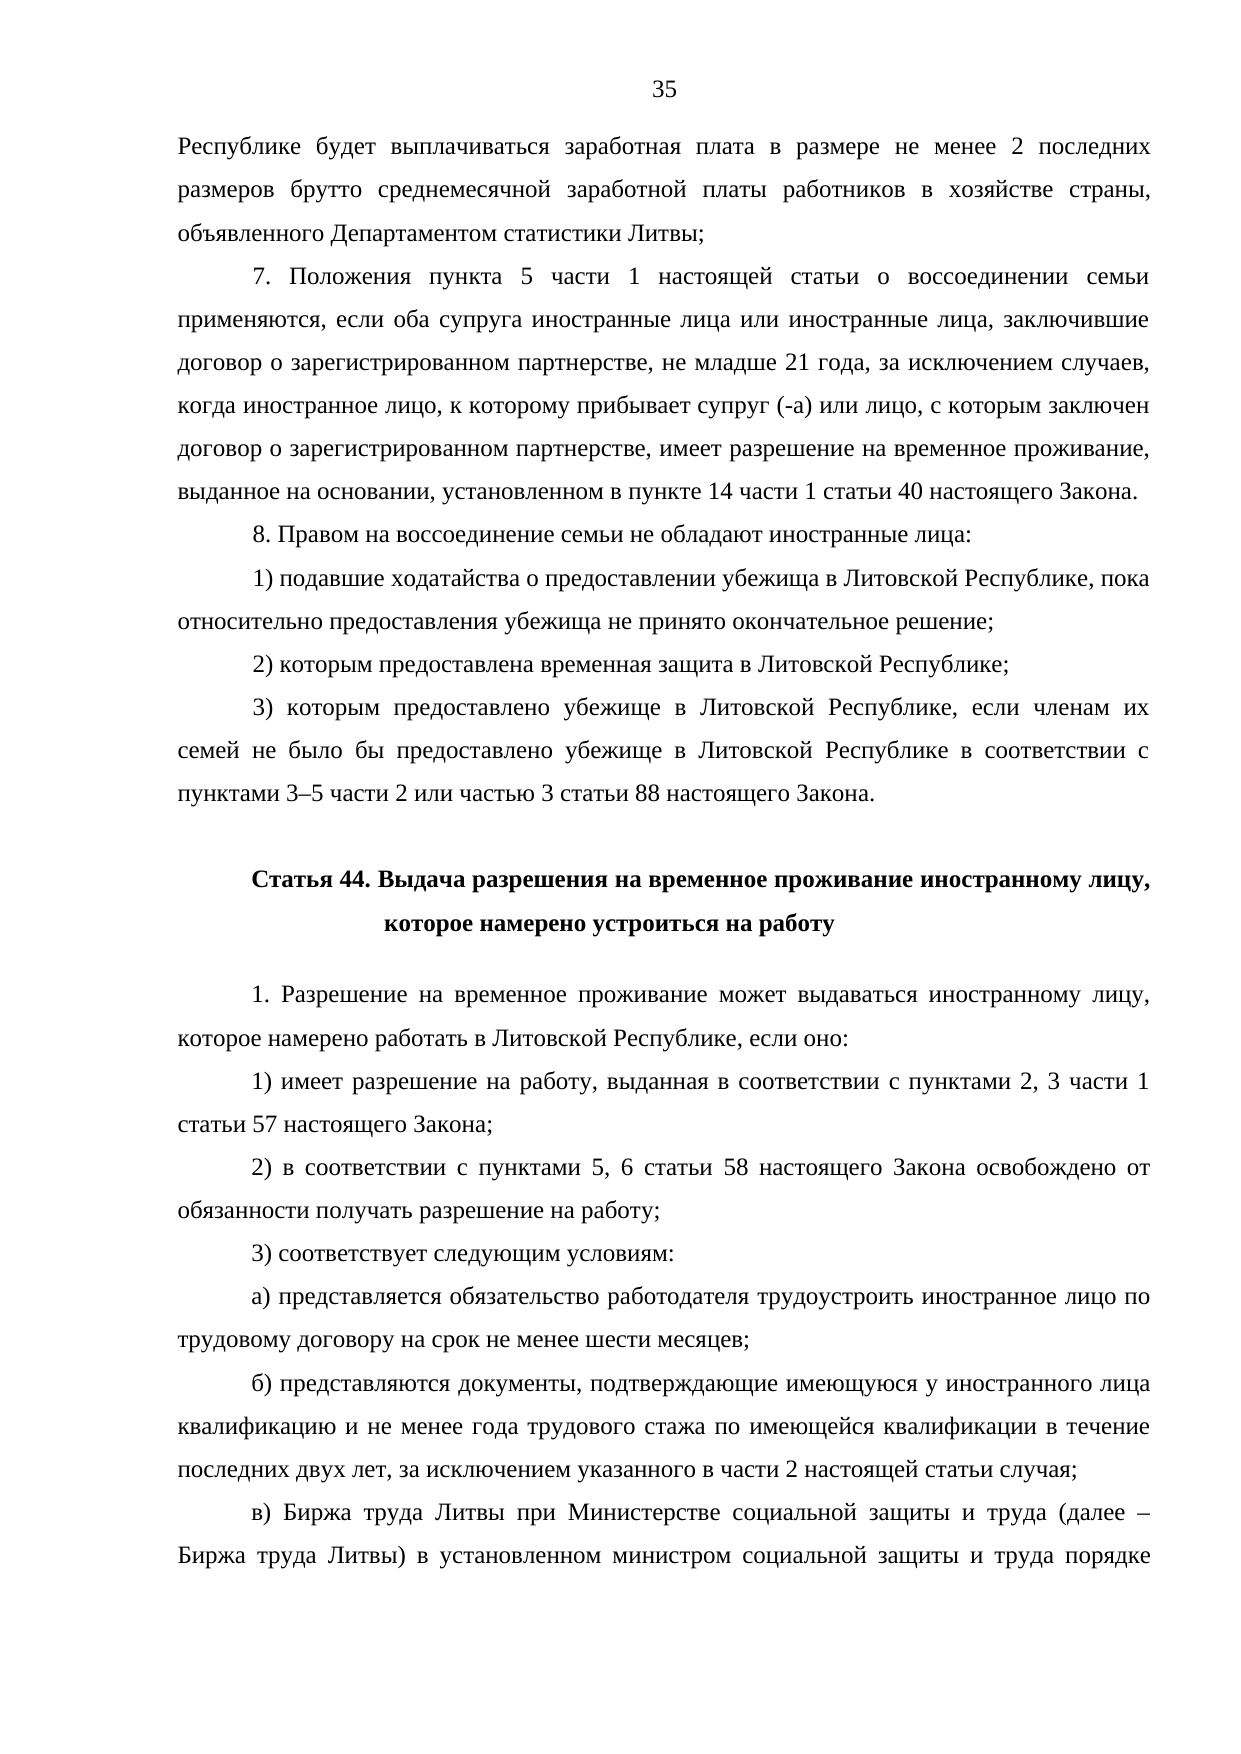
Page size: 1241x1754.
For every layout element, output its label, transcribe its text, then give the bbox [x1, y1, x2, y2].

text 3) соответствует следующим условиям: [177, 1238, 1152, 1267]
text 7. Положения пункта 5 части 1 настоящей статьи о воссоединении семьи применяются, если оба супруга иностранные лица или иностранные лица, заключившие договор о зарегистрированном партнерстве, не младше 21 года, за исключением случаев, когда иностранное лицо, к которому прибывает супруг (-а) или лицо, с которым заключен договор о зарегистрированном партнерстве, имеет разрешение на временное проживание, выданное на основании, установленном в пункте 14 части 1 статьи 40 настоящего Закона. [177, 261, 1151, 505]
text 1) подавшие ходатайства о предоставлении убежища в Литовской Республике, пока относительно предоставления убежища не принято окончательное решение; [177, 563, 1151, 634]
text 8. Правом на воссоединение семьи не обладают иностранные лица: [177, 519, 1151, 548]
text в) Биржа труда Литвы при Министерстве социальной защиты и труда (далее – Биржа труда Литвы) в установленном министром социальной защиты и труда порядке [177, 1497, 1152, 1569]
text 3) которым предоставлено убежище в Литовской Республике, если членам их семей не было бы предоставлено убежище в Литовской Республике в соответствии с пунктами 3–5 части 2 или частью 3 статьи 88 настоящего Закона. [177, 692, 1151, 807]
text а) представляется обязательство работодателя трудоустроить иностранное лицо по трудовому договору на срок не менее шести месяцев; [177, 1281, 1152, 1353]
text Статья 44. Выдача разрешения на временное проживание иностранному лицу, которое намерено устроиться на работу [251, 864, 1152, 936]
text 1. Разрешение на временное проживание может выдаваться иностранному лицу, которое намерено работать в Литовской Республике, если оно: [177, 979, 1152, 1051]
text Республике будет выплачиваться заработная плата в размере не менее 2 последних размеров брутто среднемесячной заработной платы работников в хозяйстве страны, объявленного Департаментом статистики Литвы; [177, 131, 1152, 246]
text б) представляются документы, подтверждающие имеющуюся у иностранного лица квалификацию и не менее года трудового стажа по имеющейся квалификации в течение последних двух лет, за исключением указанного в части 2 настоящей статьи случая; [177, 1368, 1152, 1483]
text 2) в соответствии с пунктами 5, 6 статьи 58 настоящего Закона освобождено от обязанности получать разрешение на работу; [177, 1152, 1152, 1224]
text 1) имеет разрешение на работу, выданная в соответствии с пунктами 2, 3 части 1 статьи 57 настоящего Закона; [177, 1066, 1152, 1138]
text 2) которым предоставлена временная защита в Литовской Республике; [177, 649, 1151, 678]
